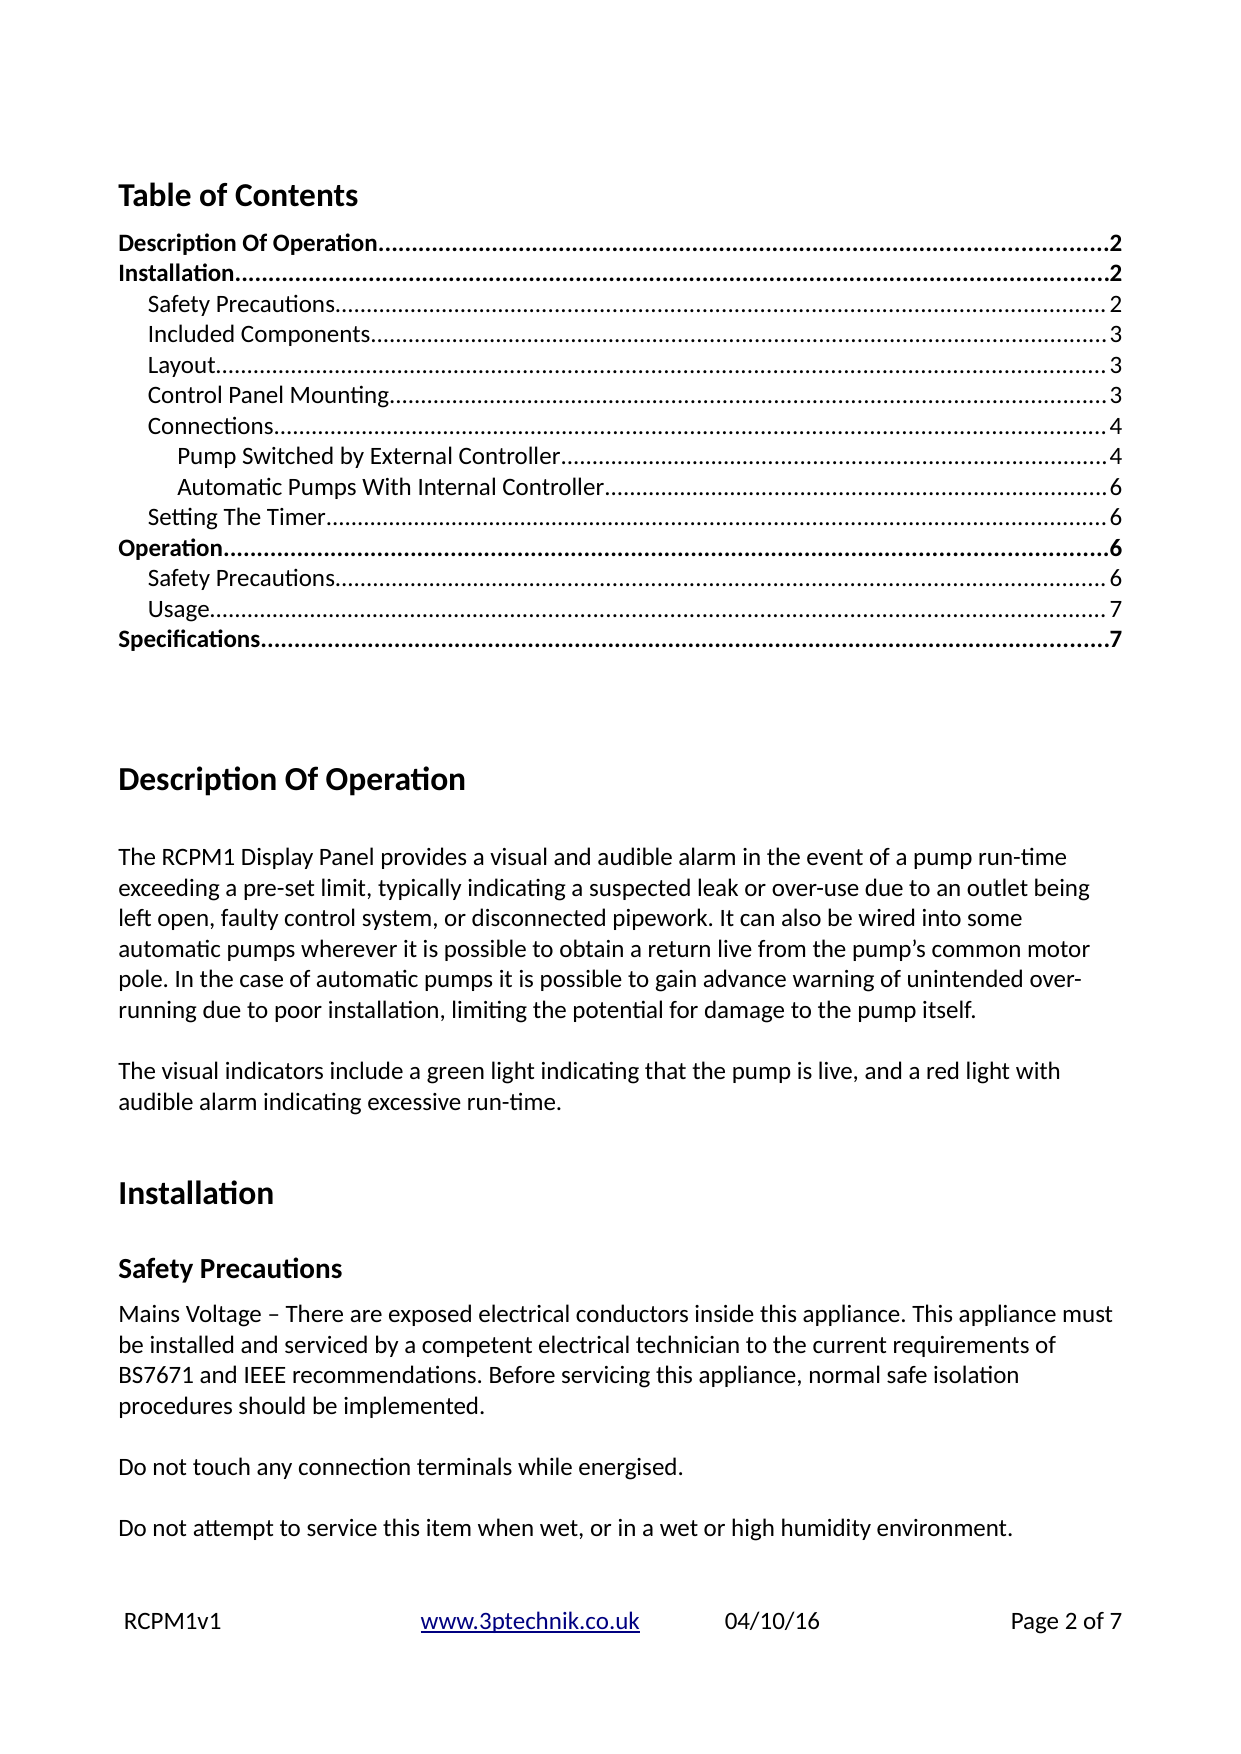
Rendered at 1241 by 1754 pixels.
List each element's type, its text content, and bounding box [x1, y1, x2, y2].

text Layout 3 [148, 349, 1122, 379]
text Safety Precautions 6 [148, 563, 1122, 593]
subtitle Safety Precautions [118, 1250, 1122, 1286]
text Operation 6 [118, 532, 1122, 563]
text The visual indicators include a green light indicating that the pump is live, and a red light with audible alarm indicating excessive run-time. [118, 1055, 1122, 1116]
text Do not attempt to service this item when wet, or in a wet or high humidity environment. [118, 1512, 1122, 1542]
text Mains Voltage – There are exposed electrical conductors inside this appliance. This appliance must be installed and serviced by a competent electrical technician to the current requirements of BS7671 and IEEE recommendations. Before servicing this appliance, normal safe isolation procedures should be implemented. [118, 1298, 1122, 1420]
text Setting The Timer 6 [148, 502, 1122, 532]
text Specifications 7 [118, 624, 1122, 654]
text Safety Precautions 2 [148, 288, 1122, 318]
text Control Panel Mounting 3 [148, 379, 1122, 410]
text The RCPM1 Display Panel provides a visual and audible alarm in the event of a pump run-time exceeding a pre-set limit, typically indicating a suspected leak or over-use due to an outlet being left open, faulty control system, or disconnected pipework. It can also be wired into some automatic pumps wherever it is possible to obtain a return live from the pump’s common motor pole. In the case of automatic pumps it is possible to gain advance warning of unintended over-running due to poor installation, limiting the potential for damage to the pump itself. [118, 842, 1122, 1025]
text Automatic Pumps With Internal Controller 6 [177, 471, 1122, 502]
text Included Components 3 [148, 318, 1122, 349]
text Installation 2 [118, 257, 1122, 288]
subtitle Description Of Operation [118, 758, 1122, 798]
text Description Of Operation 2 [118, 227, 1122, 257]
text Pump Switched by External Controller 4 [177, 441, 1122, 471]
text Do not touch any connection terminals while energised. [118, 1451, 1122, 1481]
subtitle Installation [118, 1172, 1122, 1213]
text Usage 7 [148, 593, 1122, 624]
subtitle Table of Contents [118, 174, 1122, 214]
text Connections 4 [148, 410, 1122, 441]
